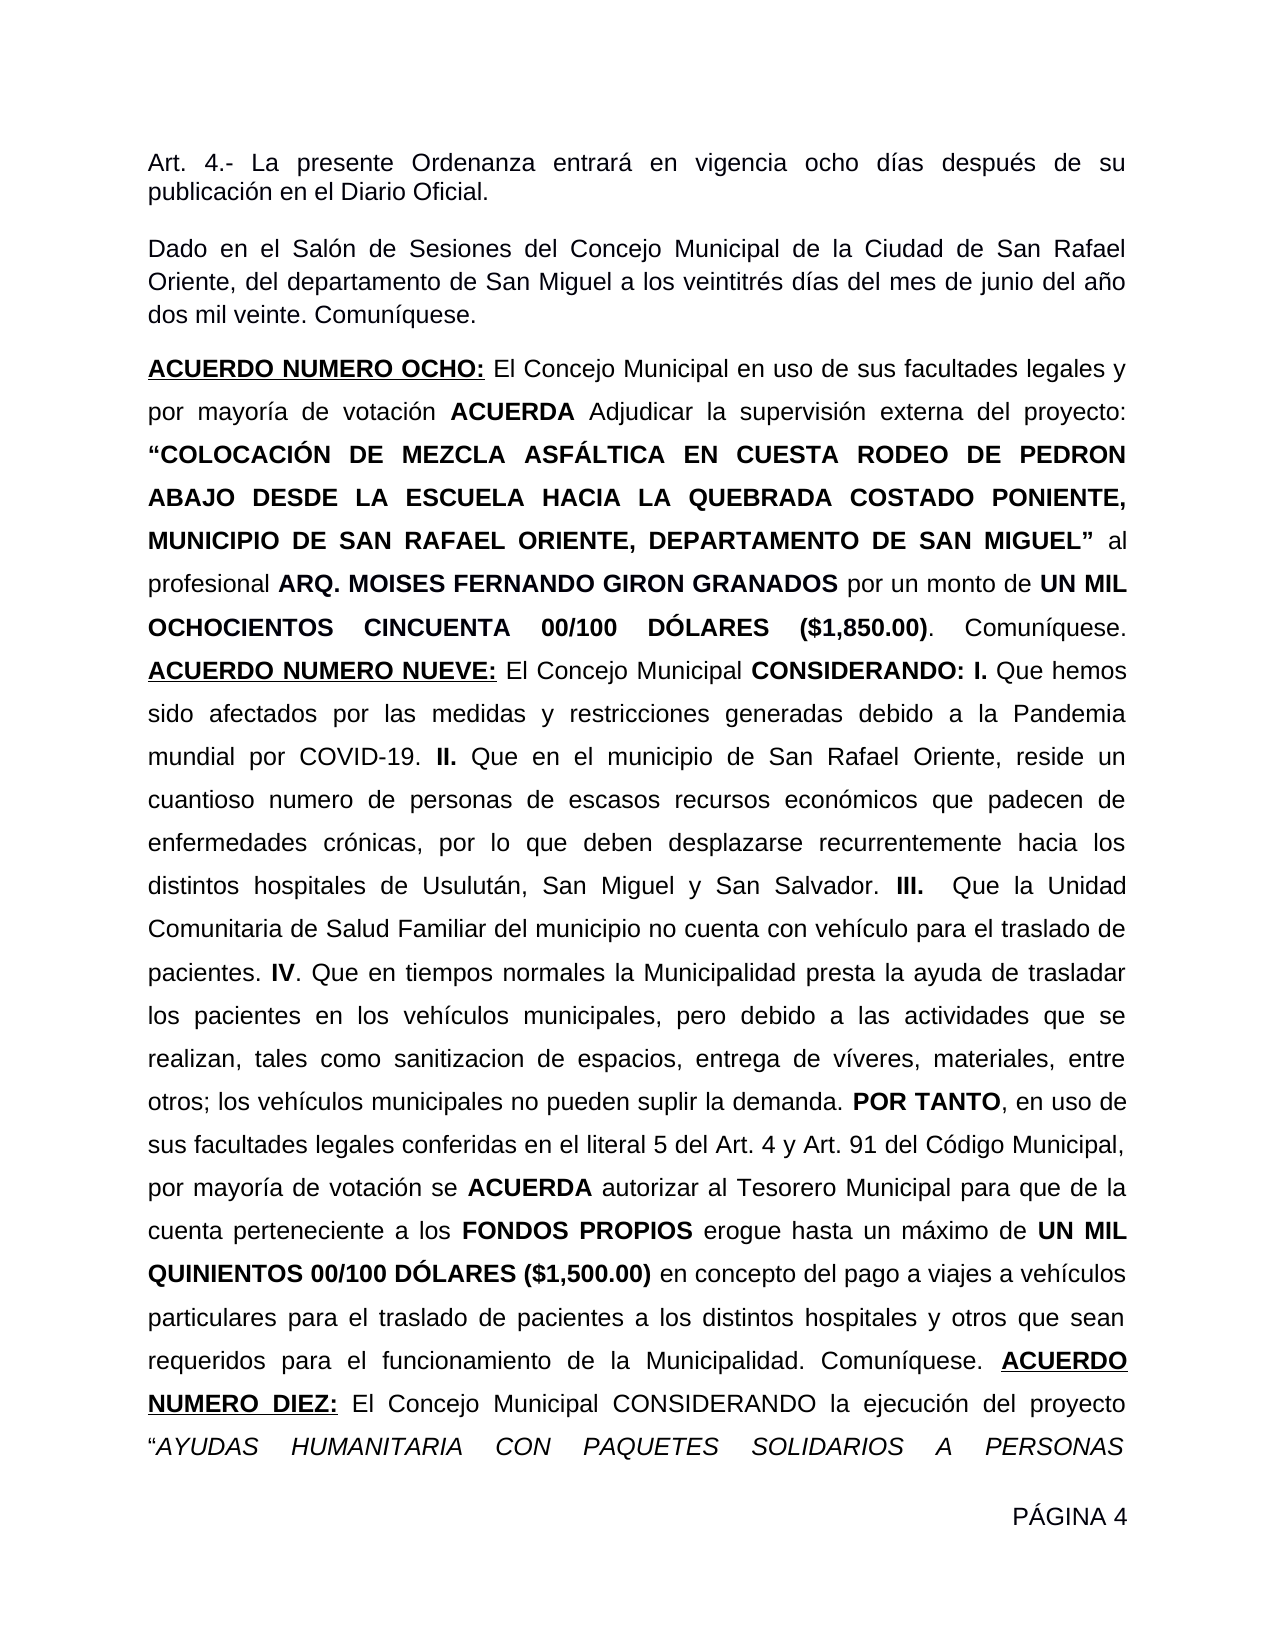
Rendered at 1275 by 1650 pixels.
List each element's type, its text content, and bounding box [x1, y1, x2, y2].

text Dado en el Salón de Sesiones del Concejo Municipal de la Ciudad de San Rafael Oriente, del departamento de San Miguel a los veintitrés días del mes de junio del año dos mil veinte. Comuníquese. [148, 234, 1127, 329]
text Art. 4.- La presente Ordenanza entrará en vigencia ocho días después de su publicación en el Diario Oficial. [148, 148, 1127, 205]
text ACUERDO NUMERO OCHO: El Concejo Municipal en uso de sus facultades legales y por mayoría de votación ACUERDA Adjudicar la supervisión externa del proyecto: “COLOCACIÓN DE MEZCLA ASFÁLTICA EN CUESTA RODEO DE PEDRON ABAJO DESDE LA ESCUELA HACIA LA QUEBRADA COSTADO PONIENTE, MUNICIPIO DE SAN RAFAEL ORIENTE, DEPARTAMENTO DE SAN MIGUEL” al profesional ARQ. MOISES FERNANDO GIRON GRANADOS por un monto de UN MIL OCHOCIENTOS CINCUENTA 00/100 DÓLARES ($1,850.00). Comuníquese. ACUERDO NUMERO NUEVE: El Concejo Municipal CONSIDERANDO: I. Que hemos sido afectados por las medidas y restricciones generadas debido a la Pandemia mundial por COVID-19. II. Que en el municipio de San Rafael Oriente, reside un cuantioso numero de personas de escasos recursos económicos que padecen de enfermedades crónicas, por lo que deben desplazarse recurrentemente hacia los distintos hospitales de Usulután, San Miguel y San Salvador. III. Que la Unidad Comunitaria de Salud Familiar del municipio no cuenta con vehículo para el traslado de pacientes. IV. Que en tiempos normales la Municipalidad presta la ayuda de trasladar los pacientes en los vehículos municipales, pero debido a las actividades que se realizan, tales como sanitizacion de espacios, entrega de víveres, materiales, entre otros; los vehículos municipales no pueden suplir la demanda. POR TANTO, en uso de sus facultades legales conferidas en el literal 5 del Art. 4 y Art. 91 del Código Municipal, por mayoría de votación se ACUERDA autorizar al Tesorero Municipal para que de la cuenta perteneciente a los FONDOS PROPIOS erogue hasta un máximo de UN MIL QUINIENTOS 00/100 DÓLARES ($1,500.00) en concepto del pago a viajes a vehículos particulares para el traslado de pacientes a los distintos hospitales y otros que sean requeridos para el funcionamiento de la Municipalidad. Comuníquese. ACUERDO NUMERO DIEZ: El Concejo Municipal CONSIDERANDO la ejecución del proyecto “AYUDAS HUMANITARIA CON PAQUETES SOLIDARIOS A PERSONAS [148, 354, 1127, 1461]
